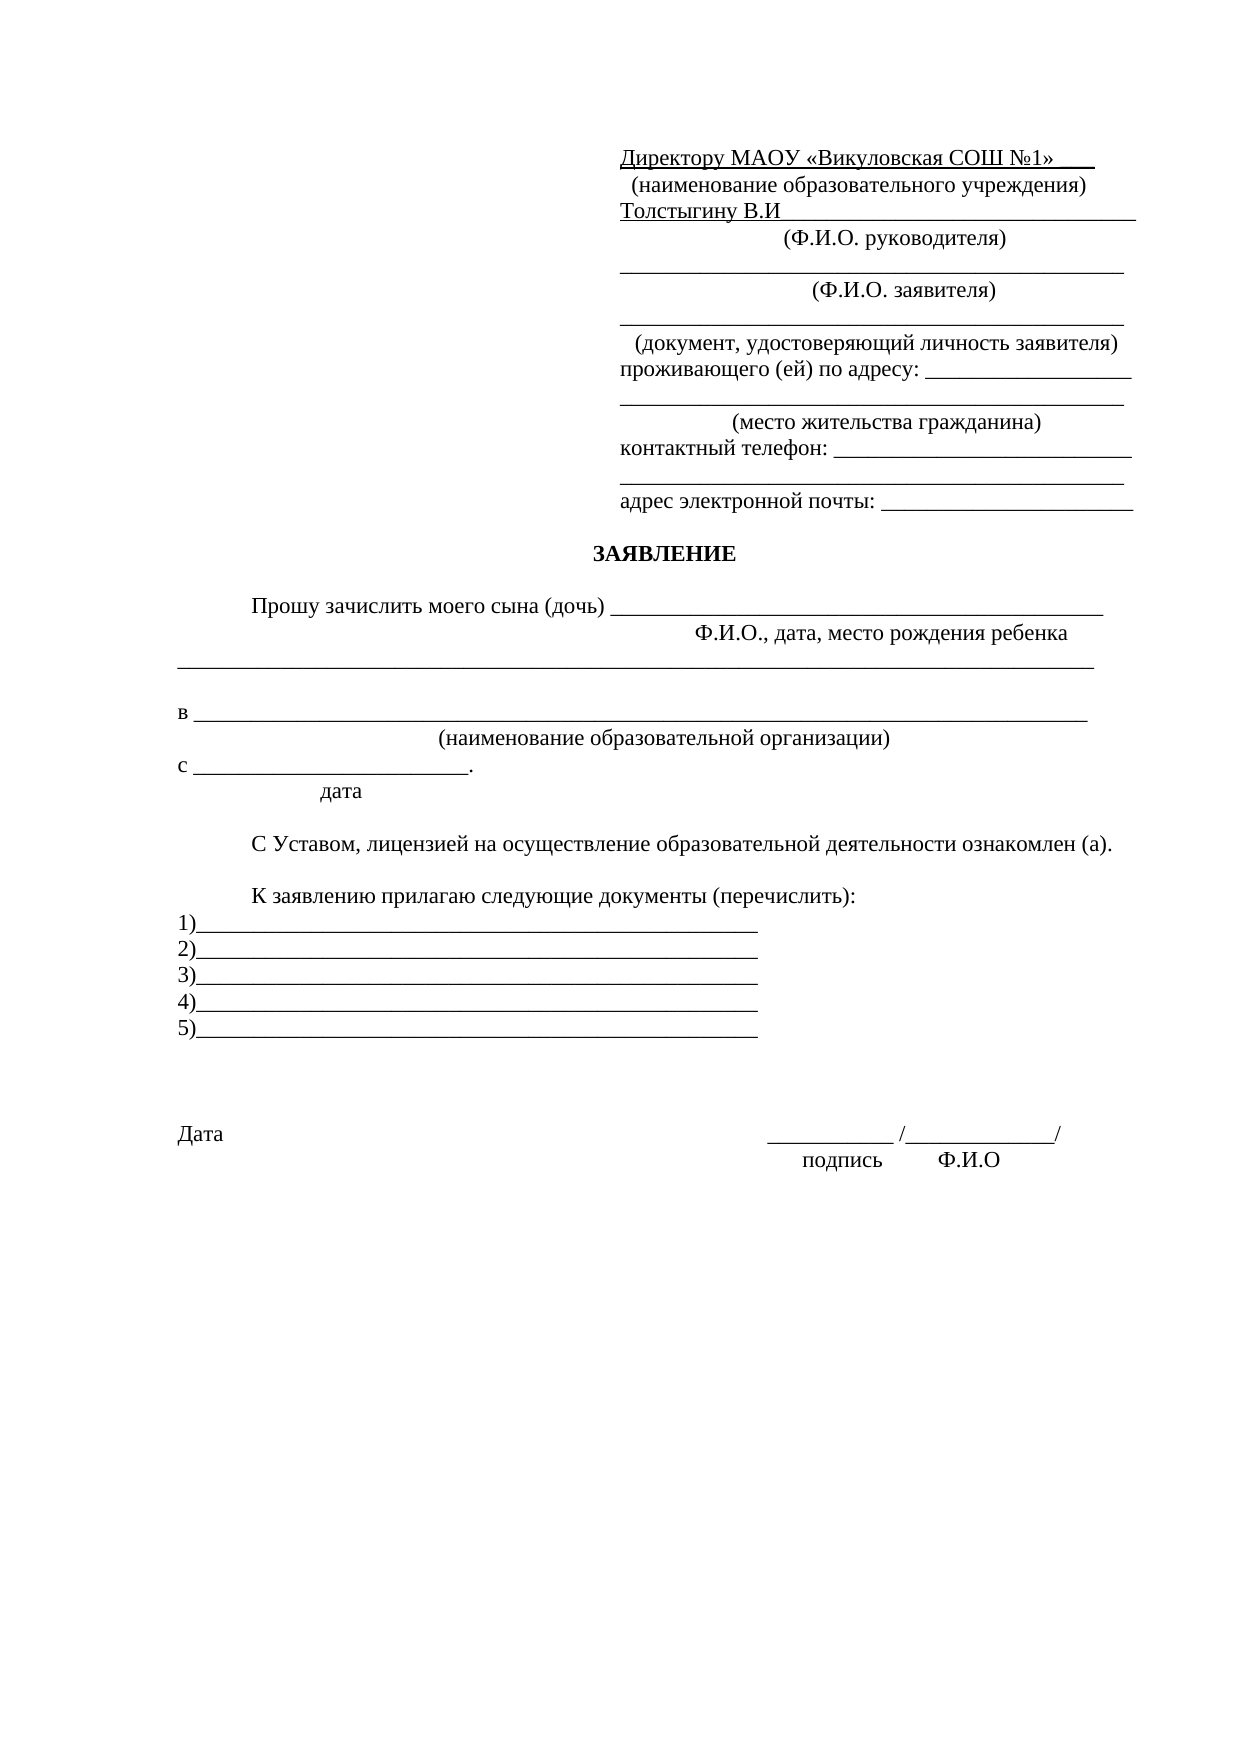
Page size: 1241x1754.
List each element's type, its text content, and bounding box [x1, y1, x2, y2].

text с ________________________. [177, 751, 1152, 777]
text ________________________________________________________________________________ [177, 645, 1152, 672]
text (Ф.И.О. заявителя) [177, 276, 1152, 303]
text Дата ___________ /_____________/ [177, 1119, 1152, 1146]
text 3)_________________________________________________ [177, 961, 1152, 988]
text ____________________________________________ [177, 250, 1152, 276]
text 5)_________________________________________________ [177, 1014, 1152, 1041]
text в ______________________________________________________________________________ [177, 698, 1152, 724]
text 4)_________________________________________________ [177, 988, 1152, 1014]
text дата [177, 777, 1152, 803]
text проживающего (ей) по адресу: __________________ [546, 355, 1152, 382]
text (наименование образовательной организации) [177, 724, 1152, 751]
text 1)_________________________________________________ [177, 909, 1152, 935]
text (Ф.И.О. руководителя) [177, 223, 1152, 250]
text Толстыгину В.И_______________________________ [546, 197, 1152, 223]
text контактный телефон: __________________________ [546, 434, 1152, 461]
text (место жительства гражданина) [177, 408, 1152, 434]
text ____________________________________________ [546, 461, 1152, 487]
text Ф.И.О., дата, место рождения ребенка [177, 619, 1152, 645]
text адрес электронной почты: ______________________ [546, 487, 1152, 513]
text подпись Ф.И.О [177, 1146, 1152, 1172]
text 2)_________________________________________________ [177, 935, 1152, 961]
text К заявлению прилагаю следующие документы (перечислить): [177, 882, 1152, 909]
text (документ, удостоверяющий личность заявителя) [177, 329, 1152, 355]
text Прошу зачислить моего сына (дочь) ___________________________________________ [177, 592, 1152, 619]
text ____________________________________________ [546, 303, 1152, 329]
text (наименование образовательного учреждения) [546, 171, 1152, 197]
text ____________________________________________ [546, 382, 1152, 408]
text С Уставом, лицензией на осуществление образовательной деятельности ознакомлен (а). [177, 830, 1152, 856]
text Директору МАОУ «Викуловская СОШ №1» ___ [546, 144, 1152, 171]
text ЗАЯВЛЕНИЕ [177, 540, 1152, 566]
